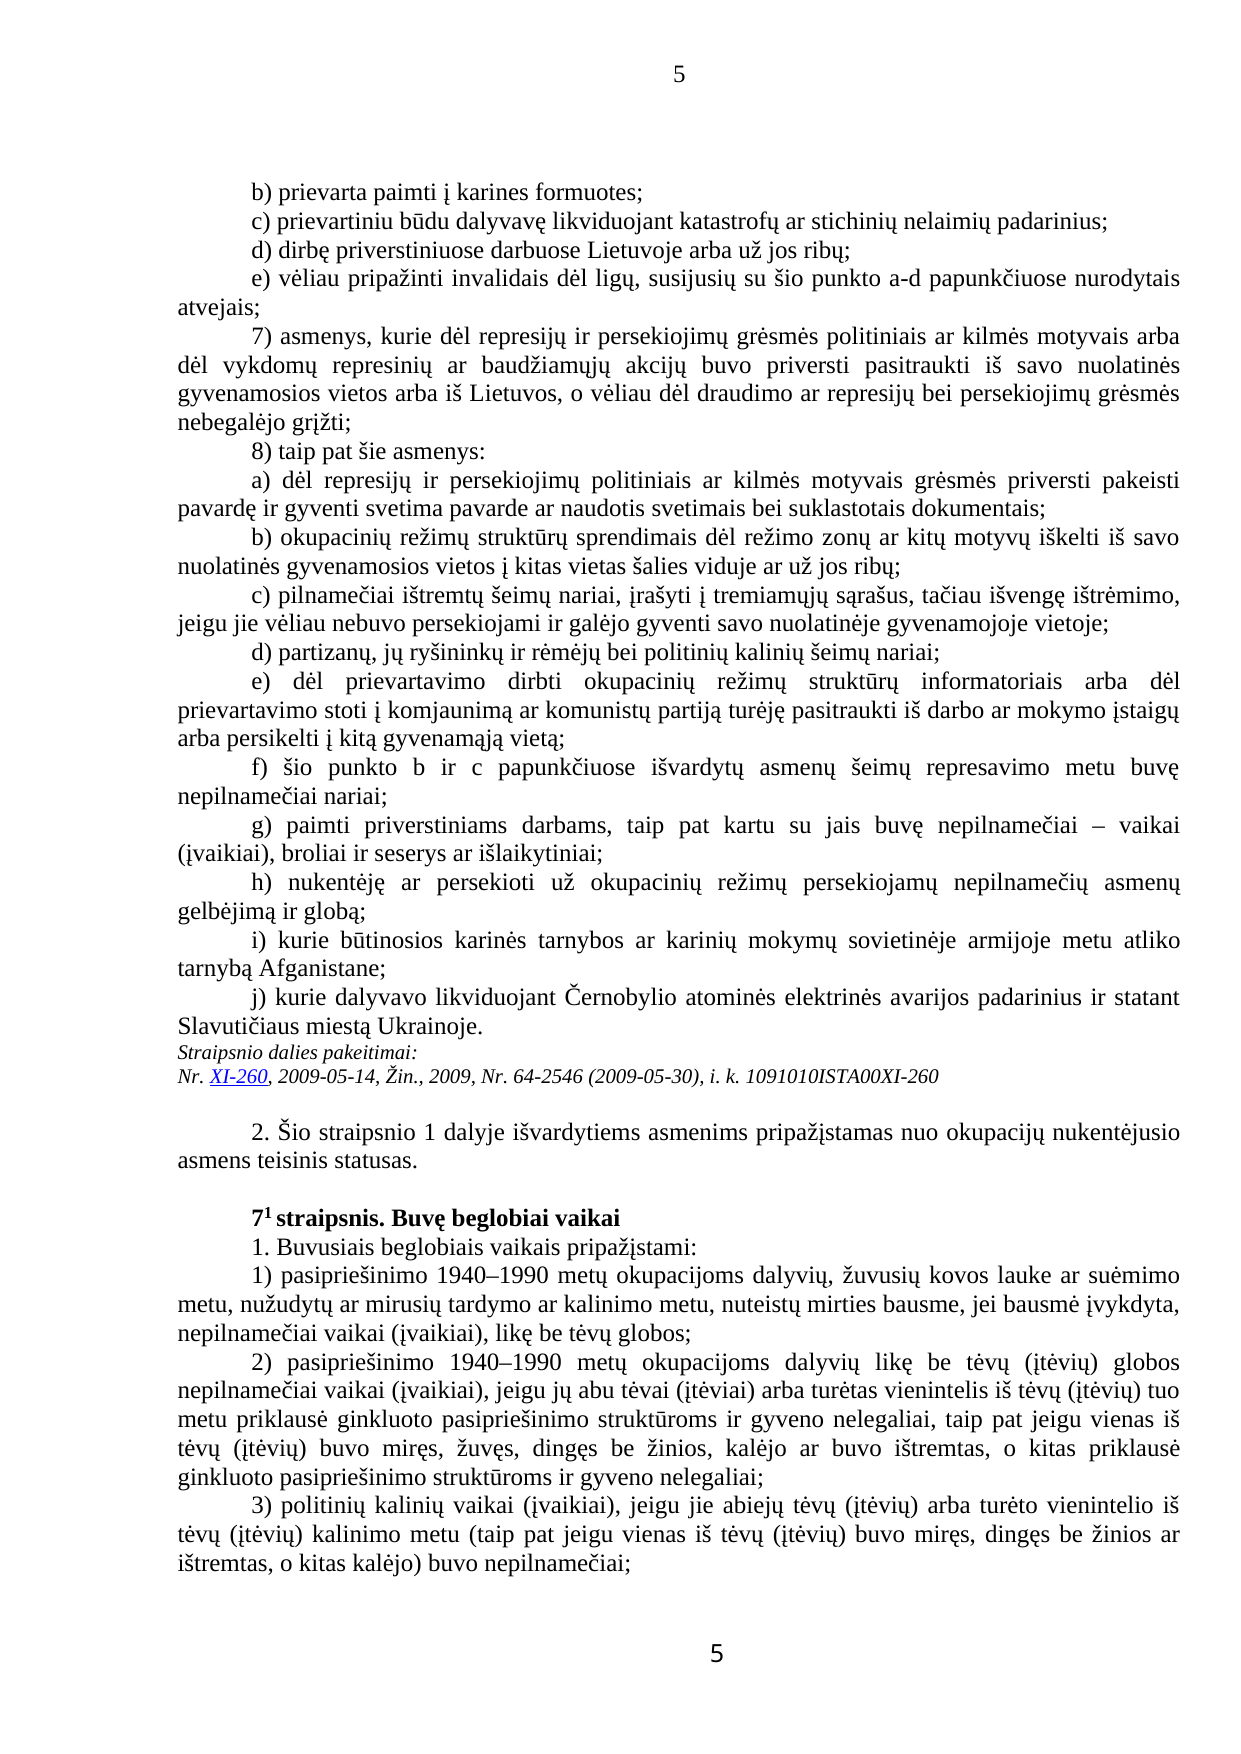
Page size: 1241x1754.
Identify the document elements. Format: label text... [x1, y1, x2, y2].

text 7) asmenys, kurie dėl represijų ir persekiojimų grėsmės politiniais ar kilmės motyvais arba dėl vykdomų represinių ar baudžiamųjų akcijų buvo priversti pasitraukti iš savo nuolatinės gyvenamosios vietos arba iš Lietuvos, o vėliau dėl draudimo ar represijų bei persekiojimų grėsmės nebegalėjo grįžti; [177, 321, 1181, 436]
text a) dėl represijų ir persekiojimų politiniais ar kilmės motyvais grėsmės priversti pakeisti pavardę ir gyventi svetima pavarde ar naudotis svetimais bei suklastotais dokumentais; [177, 465, 1181, 522]
text f) šio punkto b ir c papunkčiuose išvardytų asmenų šeimų represavimo metu buvę nepilnamečiai nariai; [177, 752, 1181, 810]
text 3) politinių kalinių vaikai (įvaikiai), jeigu jie abiejų tėvų (įtėvių) arba turėto vienintelio iš tėvų (įtėvių) kalinimo metu (taip pat jeigu vienas iš tėvų (įtėvių) buvo miręs, dingęs be žinios ar ištremtas, o kitas kalėjo) buvo nepilnamečiai; [177, 1490, 1181, 1577]
text c) prievartiniu būdu dalyvavę likviduojant katastrofų ar stichinių nelaimių padarinius; [177, 206, 1181, 235]
text e) vėliau pripažinti invalidais dėl ligų, susijusių su šio punkto a-d papunkčiuose nurodytais atvejais; [177, 263, 1181, 321]
text Nr. XI-260, 2009-05-14, Žin., 2009, Nr. 64-2546 (2009-05-30), i. k. 1091010ISTA00XI-260 [177, 1064, 1181, 1088]
text b) okupacinių režimų struktūrų sprendimais dėl režimo zonų ar kitų motyvų iškelti iš savo nuolatinės gyvenamosios vietos į kitas vietas šalies viduje ar už jos ribų; [177, 522, 1181, 580]
text d) dirbę priverstiniuose darbuose Lietuvoje arba už jos ribų; [177, 235, 1181, 263]
text Straipsnio dalies pakeitimai: [177, 1040, 1181, 1064]
text h) nukentėję ar persekioti už okupacinių režimų persekiojamų nepilnamečių asmenų gelbėjimą ir globą; [177, 867, 1181, 925]
text b) prievarta paimti į karines formuotes; [177, 177, 1181, 206]
text c) pilnamečiai ištremtų šeimų nariai, įrašyti į tremiamųjų sąrašus, tačiau išvengę ištrėmimo, jeigu jie vėliau nebuvo persekiojami ir galėjo gyventi savo nuolatinėje gyvenamojoje vietoje; [177, 580, 1181, 637]
text j) kurie dalyvavo likviduojant Černobylio atominės elektrinės avarijos padarinius ir statant Slavutičiaus miestą Ukrainoje. [177, 982, 1181, 1040]
text 1) pasipriešinimo 1940–1990 metų okupacijoms dalyvių, žuvusių kovos lauke ar suėmimo metu, nužudytų ar mirusių tardymo ar kalinimo metu, nuteistų mirties bausme, jei bausmė įvykdyta, nepilnamečiai vaikai (įvaikiai), likę be tėvų globos; [177, 1260, 1181, 1347]
text 71 straipsnis. Buvę beglobiai vaikai [177, 1203, 1181, 1232]
text 2) pasipriešinimo 1940–1990 metų okupacijoms dalyvių likę be tėvų (įtėvių) globos nepilnamečiai vaikai (įvaikiai), jeigu jų abu tėvai (įtėviai) arba turėtas vienintelis iš tėvų (įtėvių) tuo metu priklausė ginkluoto pasipriešinimo struktūroms ir gyveno nelegaliai, taip pat jeigu vienas iš tėvų (įtėvių) buvo miręs, žuvęs, dingęs be žinios, kalėjo ar buvo ištremtas, o kitas priklausė ginkluoto pasipriešinimo struktūroms ir gyveno nelegaliai; [177, 1347, 1181, 1490]
text e) dėl prievartavimo dirbti okupacinių režimų struktūrų informatoriais arba dėl prievartavimo stoti į komjaunimą ar komunistų partiją turėję pasitraukti iš darbo ar mokymo įstaigų arba persikelti į kitą gyvenamąją vietą; [177, 666, 1181, 752]
text 2. Šio straipsnio 1 dalyje išvardytiems asmenims pripažįstamas nuo okupacijų nukentėjusio asmens teisinis statusas. [177, 1117, 1181, 1174]
text g) paimti priverstiniams darbams, taip pat kartu su jais buvę nepilnamečiai – vaikai (įvaikiai), broliai ir seserys ar išlaikytiniai; [177, 810, 1181, 867]
text 8) taip pat šie asmenys: [177, 436, 1181, 465]
text 1. Buvusiais beglobiais vaikais pripažįstami: [177, 1232, 1181, 1260]
text i) kurie būtinosios karinės tarnybos ar karinių mokymų sovietinėje armijoje metu atliko tarnybą Afganistane; [177, 925, 1181, 982]
text d) partizanų, jų ryšininkų ir rėmėjų bei politinių kalinių šeimų nariai; [177, 637, 1181, 666]
